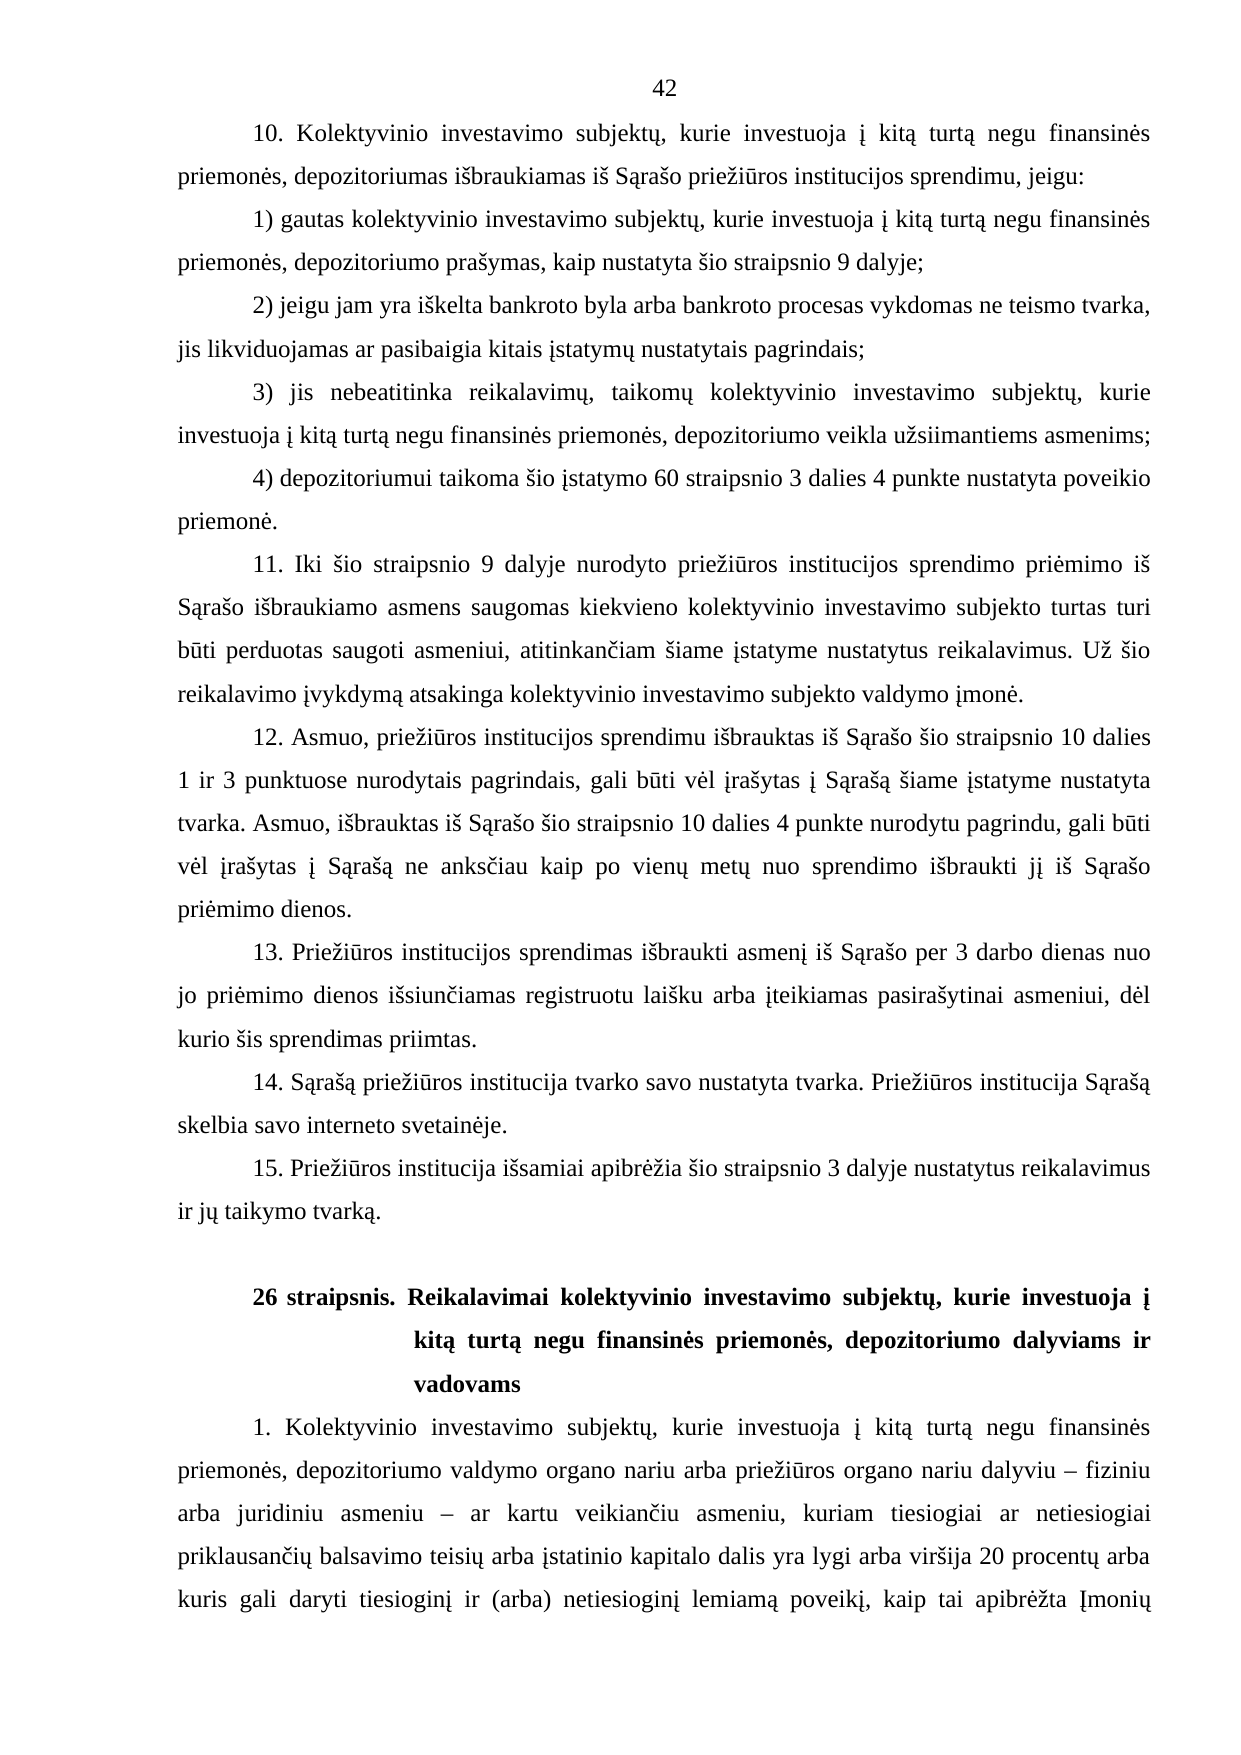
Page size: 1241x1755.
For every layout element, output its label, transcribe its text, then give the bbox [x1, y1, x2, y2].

text 1. Kolektyvinio investavimo subjektų, kurie investuoja į kitą turtą negu finansinės priemonės, depozitoriumo valdymo organo nariu arba priežiūros organo nariu dalyviu – fiziniu arba juridiniu asmeniu – ar kartu veikiančiu asmeniu, kuriam tiesiogiai ar netiesiogiai priklausančių balsavimo teisių arba įstatinio kapitalo dalis yra lygi arba viršija 20 procentų arba kuris gali daryti tiesioginį ir (arba) netiesioginį lemiamą poveikį, kaip tai apibrėžta Įmonių [177, 1412, 1152, 1613]
text 14. Sąrašą priežiūros institucija tvarko savo nustatyta tvarka. Priežiūros institucija Sąrašą skelbia savo interneto svetainėje. [177, 1067, 1152, 1139]
text 2) jeigu jam yra iškelta bankroto byla arba bankroto procesas vykdomas ne teismo tvarka, jis likviduojamas ar pasibaigia kitais įstatymų nustatytais pagrindais; [177, 291, 1152, 362]
text 15. Priežiūros institucija išsamiai apibrėžia šio straipsnio 3 dalyje nustatytus reikalavimus ir jų taikymo tvarką. [177, 1153, 1152, 1225]
text 13. Priežiūros institucijos sprendimas išbraukti asmenį iš Sąrašo per 3 darbo dienas nuo jo priėmimo dienos išsiunčiamas registruotu laišku arba įteikiamas pasirašytinai asmeniui, dėl kurio šis sprendimas priimtas. [177, 937, 1152, 1052]
text 1) gautas kolektyvinio investavimo subjektų, kurie investuoja į kitą turtą negu finansinės priemonės, depozitoriumo prašymas, kaip nustatyta šio straipsnio 9 dalyje; [177, 204, 1152, 276]
text 10. Kolektyvinio investavimo subjektų, kurie investuoja į kitą turtą negu finansinės priemonės, depozitoriumas išbraukiamas iš Sąrašo priežiūros institucijos sprendimu, jeigu: [177, 118, 1152, 190]
text 12. Asmuo, priežiūros institucijos sprendimu išbrauktas iš Sąrašo šio straipsnio 10 dalies 1 ir 3 punktuose nurodytais pagrindais, gali būti vėl įrašytas į Sąrašą šiame įstatyme nustatyta tvarka. Asmuo, išbrauktas iš Sąrašo šio straipsnio 10 dalies 4 punkte nurodytu pagrindu, gali būti vėl įrašytas į Sąrašą ne anksčiau kaip po vienų metų nuo sprendimo išbraukti jį iš Sąrašo priėmimo dienos. [177, 722, 1152, 923]
text 26 straipsnis. Reikalavimai kolektyvinio investavimo subjektų, kurie investuoja į kitą turtą negu finansinės priemonės, depozitoriumo dalyviams ir vadovams [252, 1282, 1152, 1397]
text 3) jis nebeatitinka reikalavimų, taikomų kolektyvinio investavimo subjektų, kurie investuoja į kitą turtą negu finansinės priemonės, depozitoriumo veikla užsiimantiems asmenims; [177, 377, 1152, 449]
text 4) depozitoriumui taikoma šio įstatymo 60 straipsnio 3 dalies 4 punkte nustatyta poveikio priemonė. [177, 463, 1152, 535]
text 11. Iki šio straipsnio 9 dalyje nurodyto priežiūros institucijos sprendimo priėmimo iš Sąrašo išbraukiamo asmens saugomas kiekvieno kolektyvinio investavimo subjekto turtas turi būti perduotas saugoti asmeniui, atitinkančiam šiame įstatyme nustatytus reikalavimus. Už šio reikalavimo įvykdymą atsakinga kolektyvinio investavimo subjekto valdymo įmonė. [177, 549, 1152, 707]
